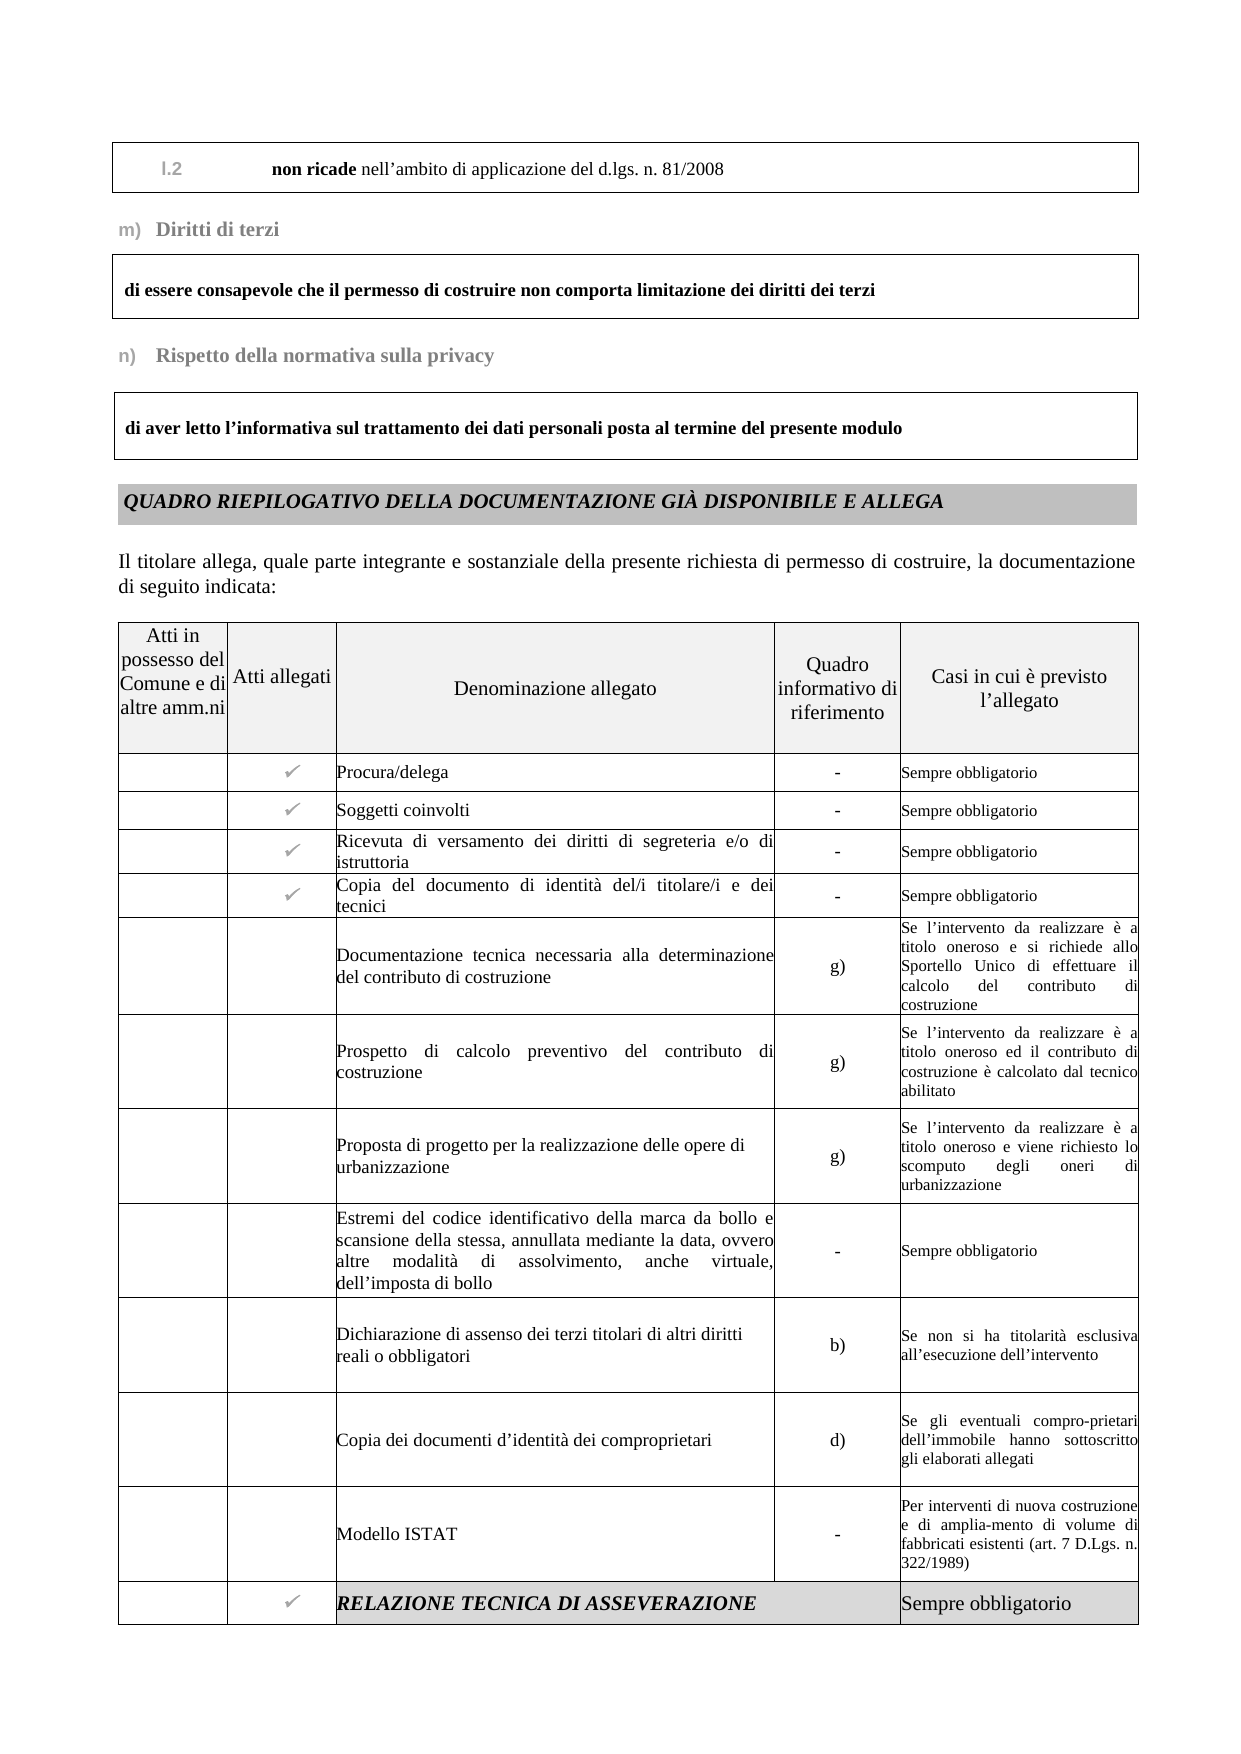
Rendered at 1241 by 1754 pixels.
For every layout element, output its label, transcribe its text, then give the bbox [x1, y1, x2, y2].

table_cell [119, 830, 227, 873]
table_cell Sempre obbligatorio [901, 792, 1138, 828]
table_cell  [119, 1487, 227, 1581]
table_cell g) [775, 1109, 900, 1203]
table_cell RELAZIONE TECNICA DI ASSEVERAZIONE [337, 1582, 900, 1624]
table_cell Ricevuta di versamento dei diritti di segreteria e/o di istruttoria [337, 830, 774, 873]
table_cell - [775, 754, 900, 791]
table_cell Documentazione tecnica necessaria alla determinazione del contributo di costruzione [337, 918, 774, 1014]
table_cell d) [775, 1393, 900, 1486]
table_cell [1139, 1486, 1240, 1581]
table_cell  [119, 1204, 227, 1297]
list Diritti di terzi [118, 217, 1122, 241]
table_header di aver letto l’informativa sul trattamento dei dati personali posta al termine del presente modulo [115, 393, 1137, 459]
table_header di essere consapevole che il permesso di costruire non comporta limitazione dei diritti dei terzi [113, 255, 1138, 318]
table_cell [1139, 1014, 1240, 1108]
table_cell [1139, 917, 1240, 1014]
table_cell - [775, 792, 900, 828]
table_cell - [775, 1204, 900, 1297]
table_cell  [119, 1109, 227, 1203]
table_cell Procura/delega [337, 754, 774, 791]
table_cell [228, 792, 336, 828]
table_cell [228, 754, 336, 791]
table_cell Sempre obbligatorio [901, 1582, 1138, 1624]
table_cell [1139, 1108, 1240, 1203]
table_header [1139, 622, 1240, 753]
table_header Atti in possesso del Comune e di altre amm.ni [119, 623, 227, 753]
table_cell [1139, 753, 1240, 791]
table_cell  [228, 1393, 336, 1486]
table_cell Copia dei documenti d’identità dei comproprietari [337, 1393, 774, 1486]
table_cell Estremi del codice identificativo della marca da bollo e scansione della stessa, annullata mediante la data, ovvero altre modalità di assolvimento, anche virtuale, dell’imposta di bollo [337, 1204, 774, 1297]
table_cell  [119, 1393, 227, 1486]
table_cell  [228, 1487, 336, 1581]
table_cell Se gli eventuali compro-prietari dell’immobile hanno sottoscritto gli elaborati allegati [901, 1393, 1138, 1486]
table_cell Copia del documento di identità del/i titolare/i e dei tecnici [337, 874, 774, 917]
table_cell [119, 754, 227, 791]
table_cell [119, 1582, 227, 1624]
table_cell  [228, 918, 336, 1014]
table_cell  [119, 1298, 227, 1392]
table_cell Sempre obbligatorio [901, 754, 1138, 791]
table_header Atti allegati [228, 623, 336, 753]
table_cell [228, 874, 336, 917]
table_cell - [775, 1487, 900, 1581]
table_cell  [228, 1204, 336, 1297]
table_cell Se non si ha titolarità esclusiva all’esecuzione dell’intervento [901, 1298, 1138, 1392]
table_header che l’intervento  ricade nell’ambito di applicazione del d.lgs. n. 81/2008  non ricade nell’ambito di applicazione del d.lgs. n. 81/2008 [113, 143, 1138, 192]
list Rispetto della normativa sulla privacy [118, 343, 1122, 367]
table_cell  [119, 918, 227, 1014]
table_cell Dichiarazione di assenso dei terzi titolari di altri diritti reali o obbligatori [337, 1298, 774, 1392]
table_cell [1139, 873, 1240, 917]
table_cell [119, 792, 227, 828]
table_header Casi in cui è previsto l’allegato [901, 623, 1138, 753]
table_cell [1139, 829, 1240, 873]
table_header QUADRO RIEPILOGATIVO DELLA DOCUMENTAZIONE GIÀ DISPONIBILE E ALLEGA [118, 484, 1137, 525]
table_cell  [119, 1015, 227, 1108]
table_cell - [775, 874, 900, 917]
table_cell  [228, 1298, 336, 1392]
table_cell [1139, 1297, 1240, 1392]
table_cell [1139, 1203, 1240, 1297]
table_cell Modello ISTAT [337, 1487, 774, 1581]
table_cell [228, 830, 336, 873]
table_cell g) [775, 1015, 900, 1108]
table_header Quadro informativo di riferimento [775, 623, 900, 753]
table_cell [1139, 791, 1240, 828]
table_cell Se l’intervento da realizzare è a titolo oneroso ed il contributo di costruzione è calcolato dal tecnico abilitato [901, 1015, 1138, 1108]
table_cell - [775, 830, 900, 873]
table_cell Prospetto di calcolo preventivo del contributo di costruzione [337, 1015, 774, 1108]
table_cell Sempre obbligatorio [901, 1204, 1138, 1297]
table_header Denominazione allegato [337, 623, 774, 753]
text Il titolare allega, quale parte integrante e sostanziale della presente richiesta di permesso di costruire, la documentazione di seguito indicata: [118, 549, 1137, 598]
table_cell  [228, 1015, 336, 1108]
table_cell  [228, 1109, 336, 1203]
table_cell g) [775, 918, 900, 1014]
table_cell Se l’intervento da realizzare è a titolo oneroso e si richiede allo Sportello Unico di effettuare il calcolo del contributo di costruzione [901, 918, 1138, 1014]
table_cell [1139, 1581, 1240, 1624]
table_cell b) [775, 1298, 900, 1392]
table_cell Se l’intervento da realizzare è a titolo oneroso e viene richiesto lo scomputo degli oneri di urbanizzazione [901, 1109, 1138, 1203]
table_cell [228, 1582, 336, 1624]
table_cell Sempre obbligatorio [901, 830, 1138, 873]
table_cell Proposta di progetto per la realizzazione delle opere di urbanizzazione [337, 1109, 774, 1203]
table_cell Soggetti coinvolti [337, 792, 774, 828]
table_cell Sempre obbligatorio [901, 874, 1138, 917]
table_cell [1139, 1392, 1240, 1486]
table_cell Per interventi di nuova costruzione e di amplia-mento di volume di fabbricati esistenti (art. 7 D.Lgs. n. 322/1989) [901, 1487, 1138, 1581]
table_cell [119, 874, 227, 917]
